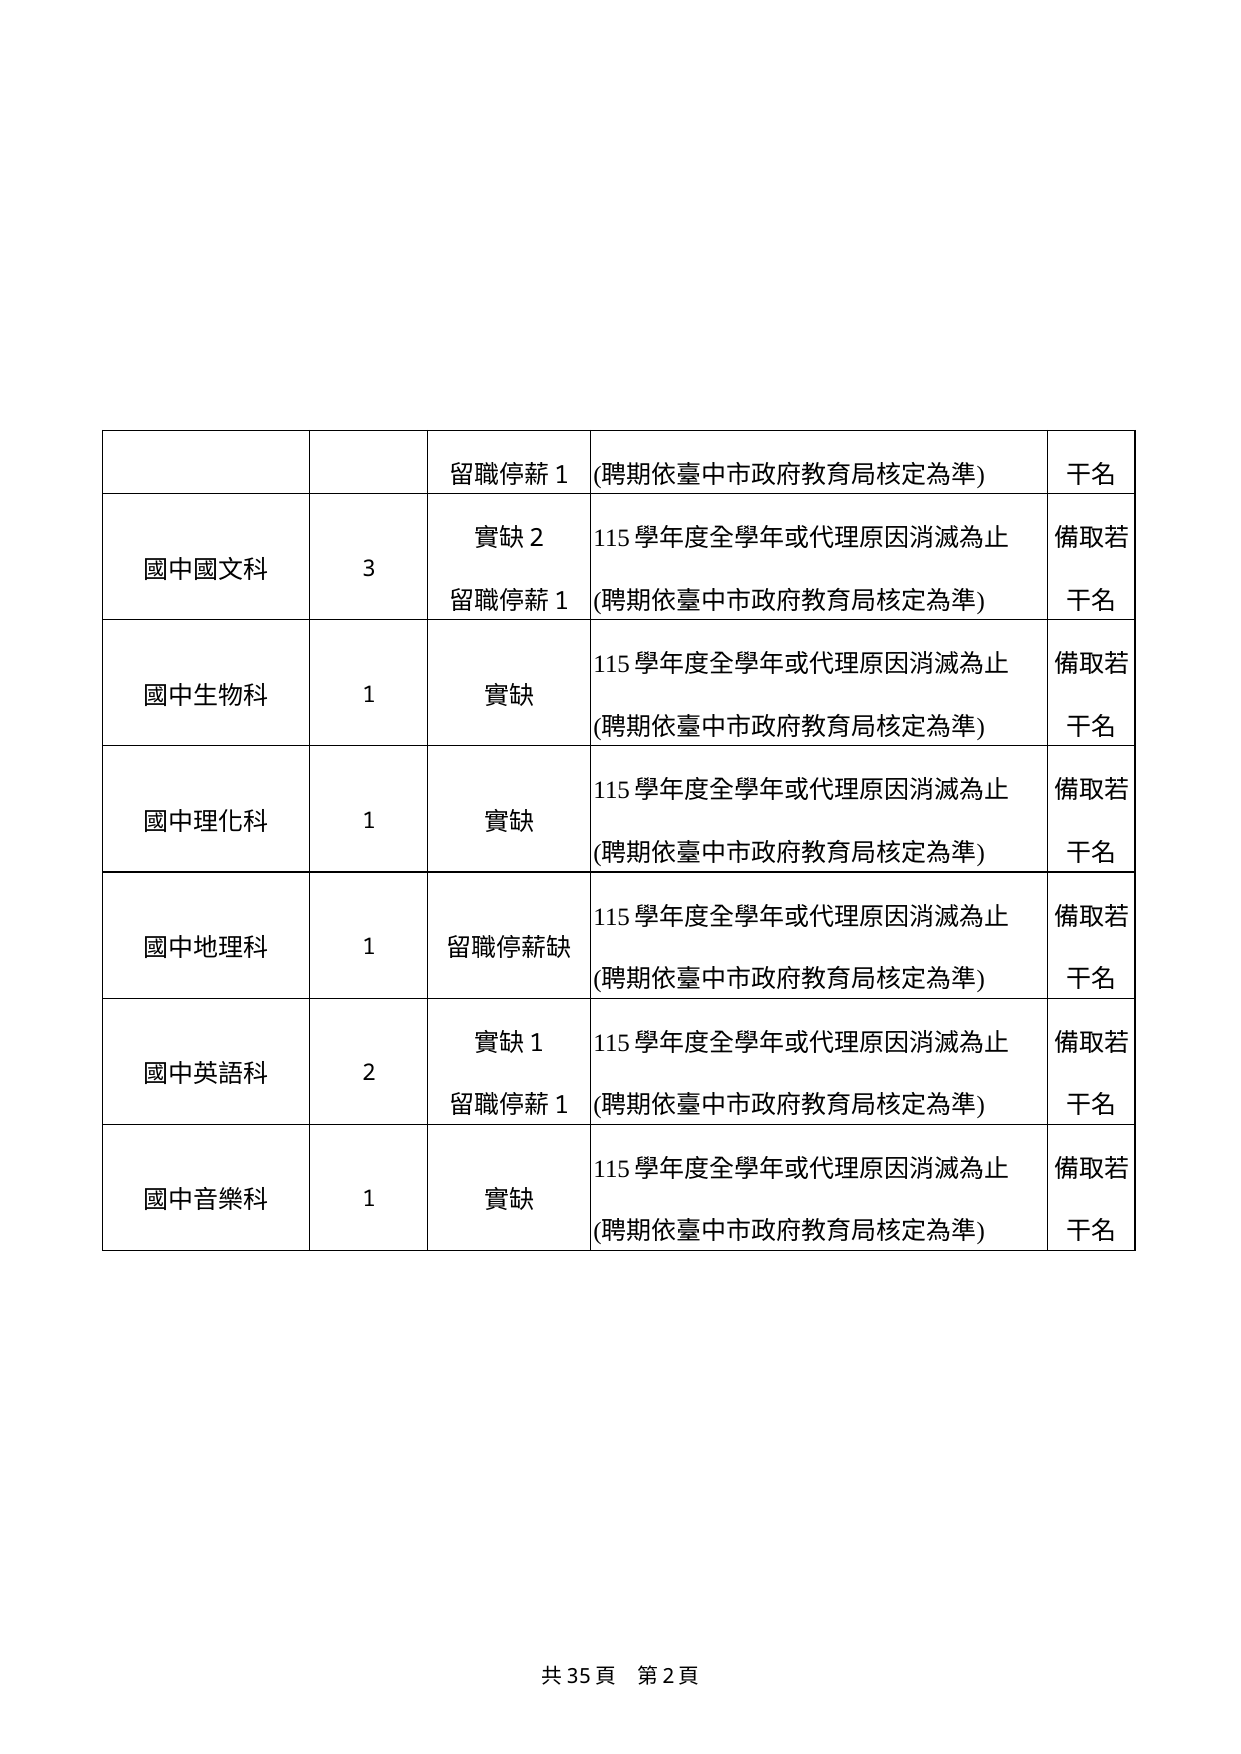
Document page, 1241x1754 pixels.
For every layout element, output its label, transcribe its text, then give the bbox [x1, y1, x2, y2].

table_cell 留職停薪1 [428, 431, 590, 493]
table_cell 國中英語科 [103, 999, 309, 1123]
table_cell 1 [310, 873, 427, 997]
table_cell 115學年度全學年或代理原因消滅為止 (聘期依臺中市政府教育局核定為準) [591, 873, 1047, 997]
table_cell 國中地理科 [103, 873, 309, 997]
table_cell 國中理化科 [103, 746, 309, 871]
table_cell 實缺2 留職停薪1 [428, 494, 590, 619]
table_cell 3 [310, 494, 427, 619]
table_cell 實缺 [428, 746, 590, 871]
table_cell 1 [310, 620, 427, 745]
table_cell 留職停薪缺 [428, 873, 590, 997]
table_cell 實缺 [428, 620, 590, 745]
table_cell 115學年度全學年或代理原因消滅為止 (聘期依臺中市政府教育局核定為準) [591, 999, 1047, 1123]
table_cell 115學年度全學年或代理原因消滅為止 (聘期依臺中市政府教育局核定為準) [591, 620, 1047, 745]
table_cell 國中國文科 [103, 494, 309, 619]
table_cell [310, 431, 427, 493]
table_cell 備取若干名 [1048, 494, 1134, 619]
table_cell 備取若干名 [1048, 746, 1134, 871]
table_cell 國中音樂科 [103, 1125, 309, 1249]
table_cell 115學年度全學年或代理原因消滅為止 (聘期依臺中市政府教育局核定為準) [591, 746, 1047, 871]
table_cell 實缺 [428, 1125, 590, 1249]
table_cell 1 [310, 1125, 427, 1249]
table_cell (聘期依臺中市政府教育局核定為準) [591, 431, 1047, 493]
table_cell 備取若干名 [1048, 1125, 1134, 1249]
table_cell 備取若干名 [1048, 873, 1134, 997]
table_cell 干名 [1048, 431, 1134, 493]
table_cell 2 [310, 999, 427, 1123]
table_cell [103, 431, 309, 493]
table_cell 備取若干名 [1048, 999, 1134, 1123]
table_cell 115學年度全學年或代理原因消滅為止 (聘期依臺中市政府教育局核定為準) [591, 1125, 1047, 1249]
table_cell 115學年度全學年或代理原因消滅為止 (聘期依臺中市政府教育局核定為準) [591, 494, 1047, 619]
table_cell 國中生物科 [103, 620, 309, 745]
table_cell 實缺1 留職停薪1 [428, 999, 590, 1123]
table_cell 備取若干名 [1048, 620, 1134, 745]
table_cell 1 [310, 746, 427, 871]
